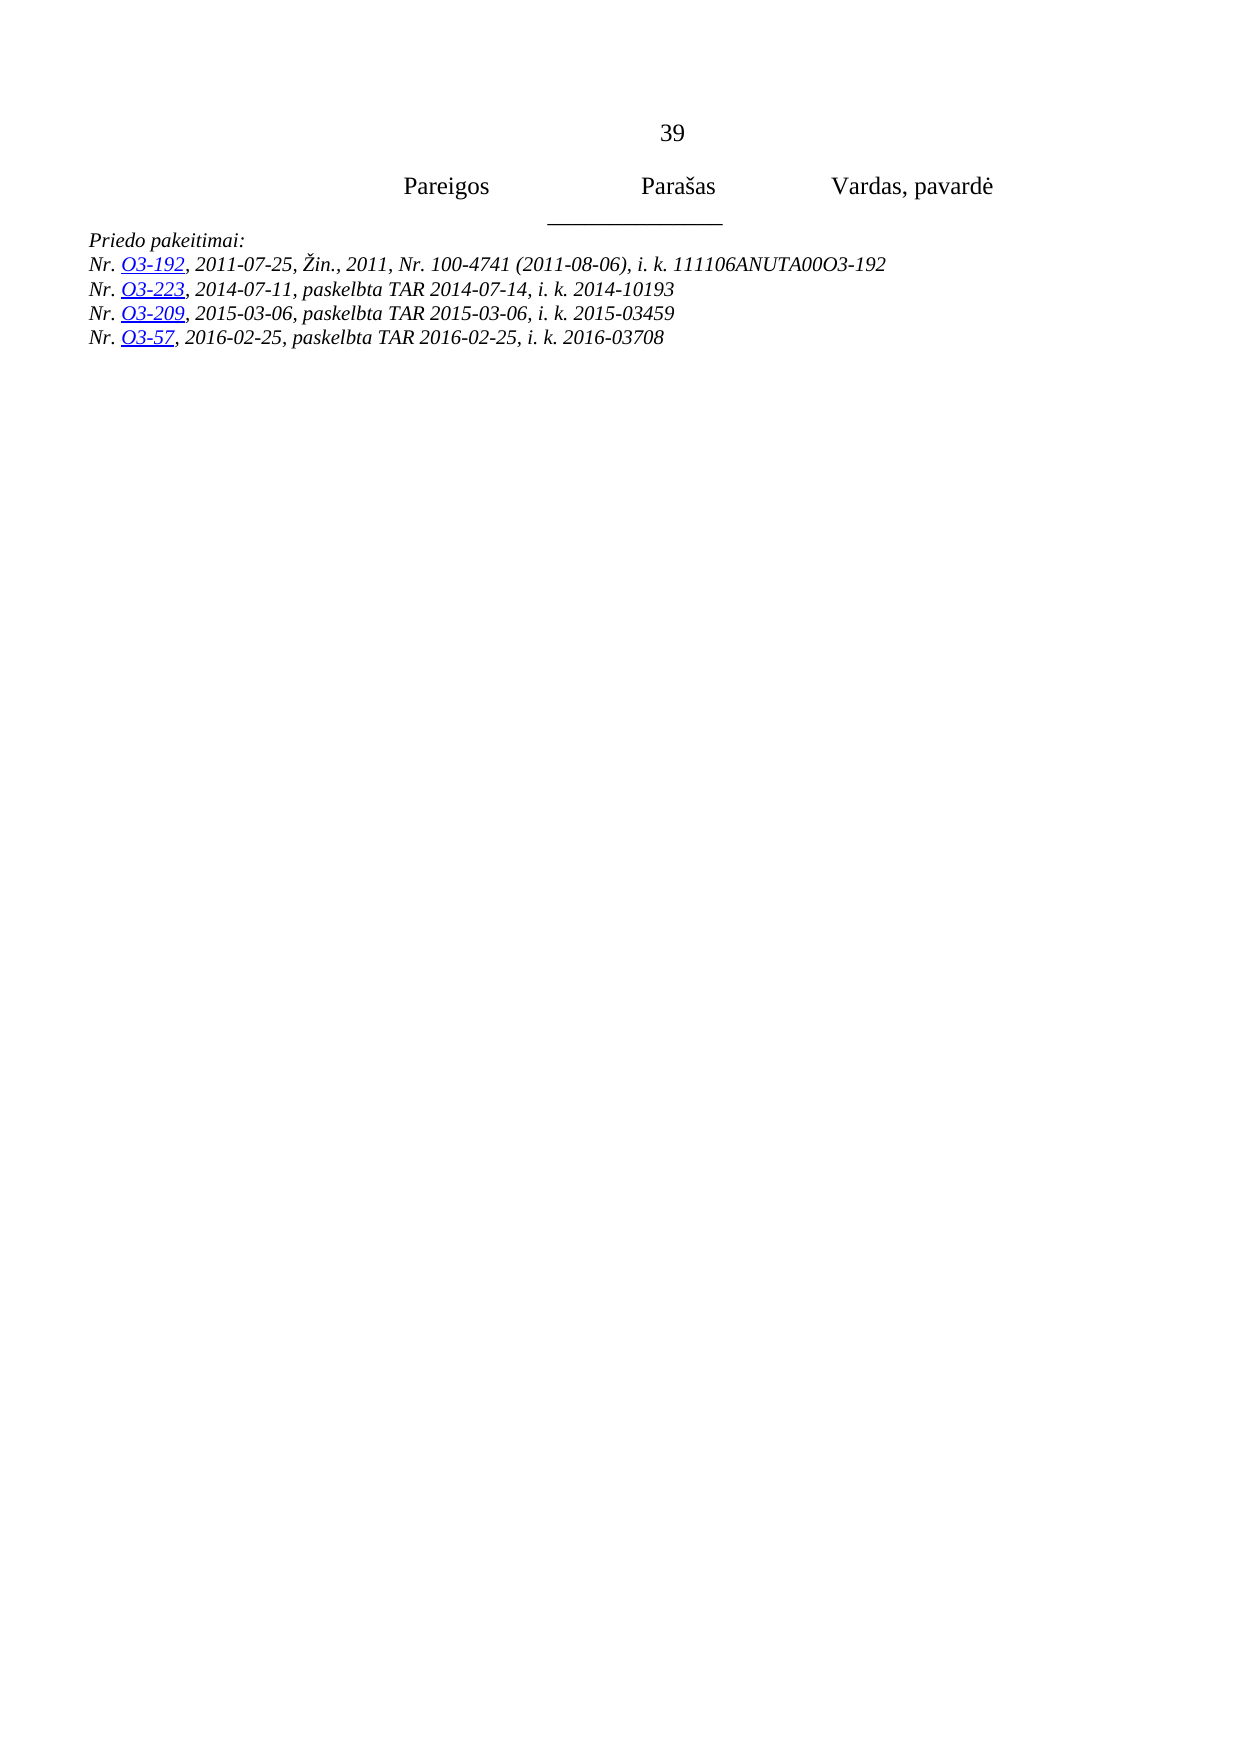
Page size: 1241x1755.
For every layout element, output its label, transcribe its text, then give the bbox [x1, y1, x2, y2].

text Nr. O3-57, 2016-02-25, paskelbta TAR 2016-02-25, i. k. 2016-03708 [89, 324, 1181, 349]
text Nr. O3-209, 2015-03-06, paskelbta TAR 2015-03-06, i. k. 2015-03459 [89, 301, 1181, 324]
text Pareigos Parašas Vardas, pavardė [89, 171, 1181, 199]
text Nr. O3-192, 2011-07-25, Žin., 2011, Nr. 100-4741 (2011-08-06), i. k. 111106ANUTA00O3-192 [89, 252, 1181, 276]
text Priedo pakeitimai: [89, 228, 1181, 252]
text Nr. O3-223, 2014-07-11, paskelbta TAR 2014-07-14, i. k. 2014-10193 [89, 276, 1181, 301]
text ______________ [89, 199, 1181, 228]
